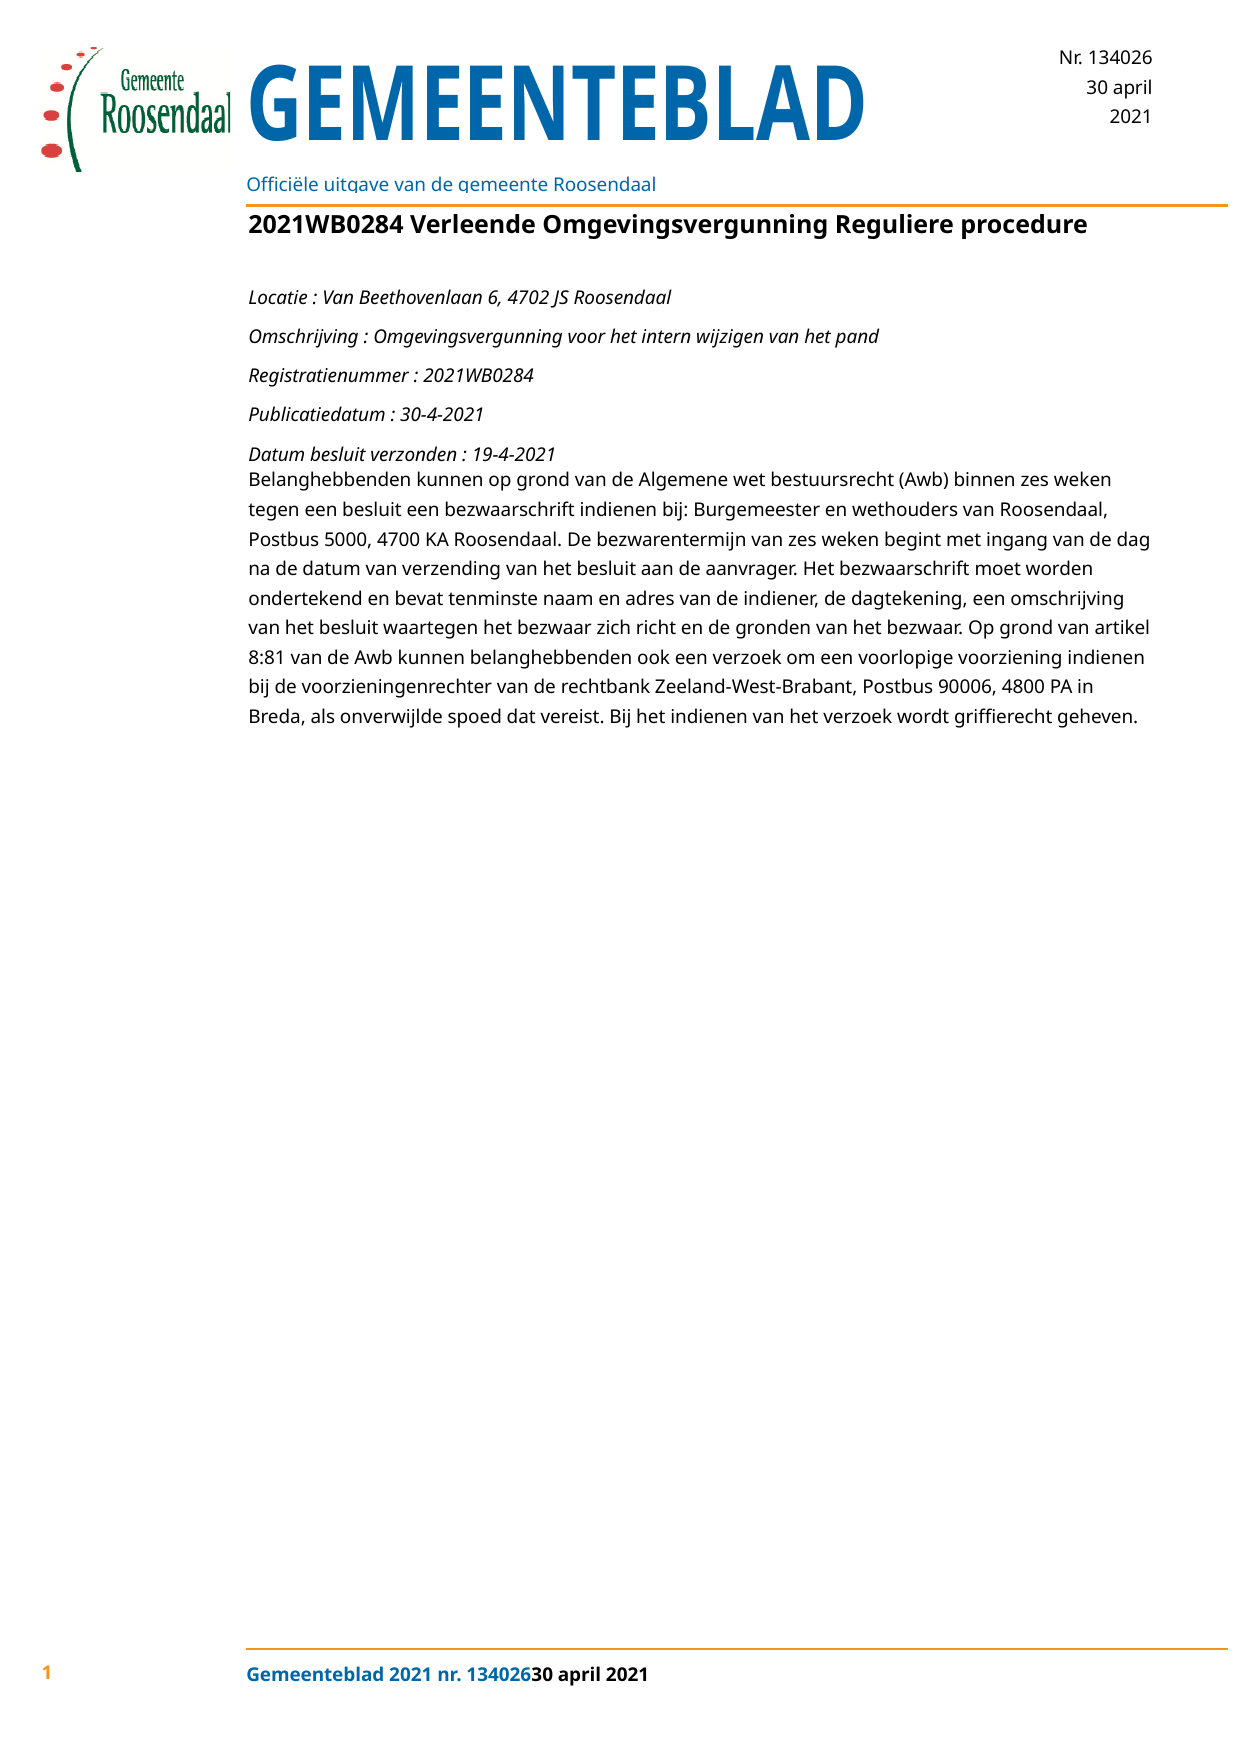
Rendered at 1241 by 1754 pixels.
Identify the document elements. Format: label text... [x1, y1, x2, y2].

text Publicatiedatum : 30-4-2021 [248, 402, 1152, 427]
text Datum besluit verzonden : 19-4-2021 [248, 441, 1152, 467]
picture [41, 47, 231, 172]
text Omschrijving : Omgevingsvergunning voor het intern wijzigen van het pand [248, 323, 1152, 349]
text Belanghebbenden kunnen op grond van de Algemene wet bestuursrecht (Awb) binnen zes weken tegen een besluit een bezwaarschrift indienen bij: Burgemeester en wethouders van Roosendaal, Postbus 5000, 4700 KA Roosendaal. De bezwarentermijn van zes weken begint met ingang van de dag na de datum van verzending van het besluit aan de aanvrager. Het bezwaarschrift moet worden ondertekend en bevat tenminste naam en adres van de indiener, de dagtekening, een omschrijving van het besluit waartegen het bezwaar zich richt en de gronden van het bezwaar. Op grond van artikel 8:81 van de Awb kunnen belanghebbenden ook een verzoek om een voorlopige voorziening indienen bij de voorzieningenrechter van de rechtbank Zeeland-West-Brabant, Postbus 90006, 4800 PA in Breda, als onverwijlde spoed dat vereist. Bij het indienen van het verzoek wordt griffierecht geheven. [248, 467, 1152, 729]
text Locatie : Van Beethovenlaan 6, 4702 JS Roosendaal [248, 284, 1152, 309]
text Registratienummer : 2021WB0284 [248, 362, 1152, 388]
text 2021WB0284 Verleende Omgevingsvergunning Reguliere procedure [248, 207, 1152, 241]
